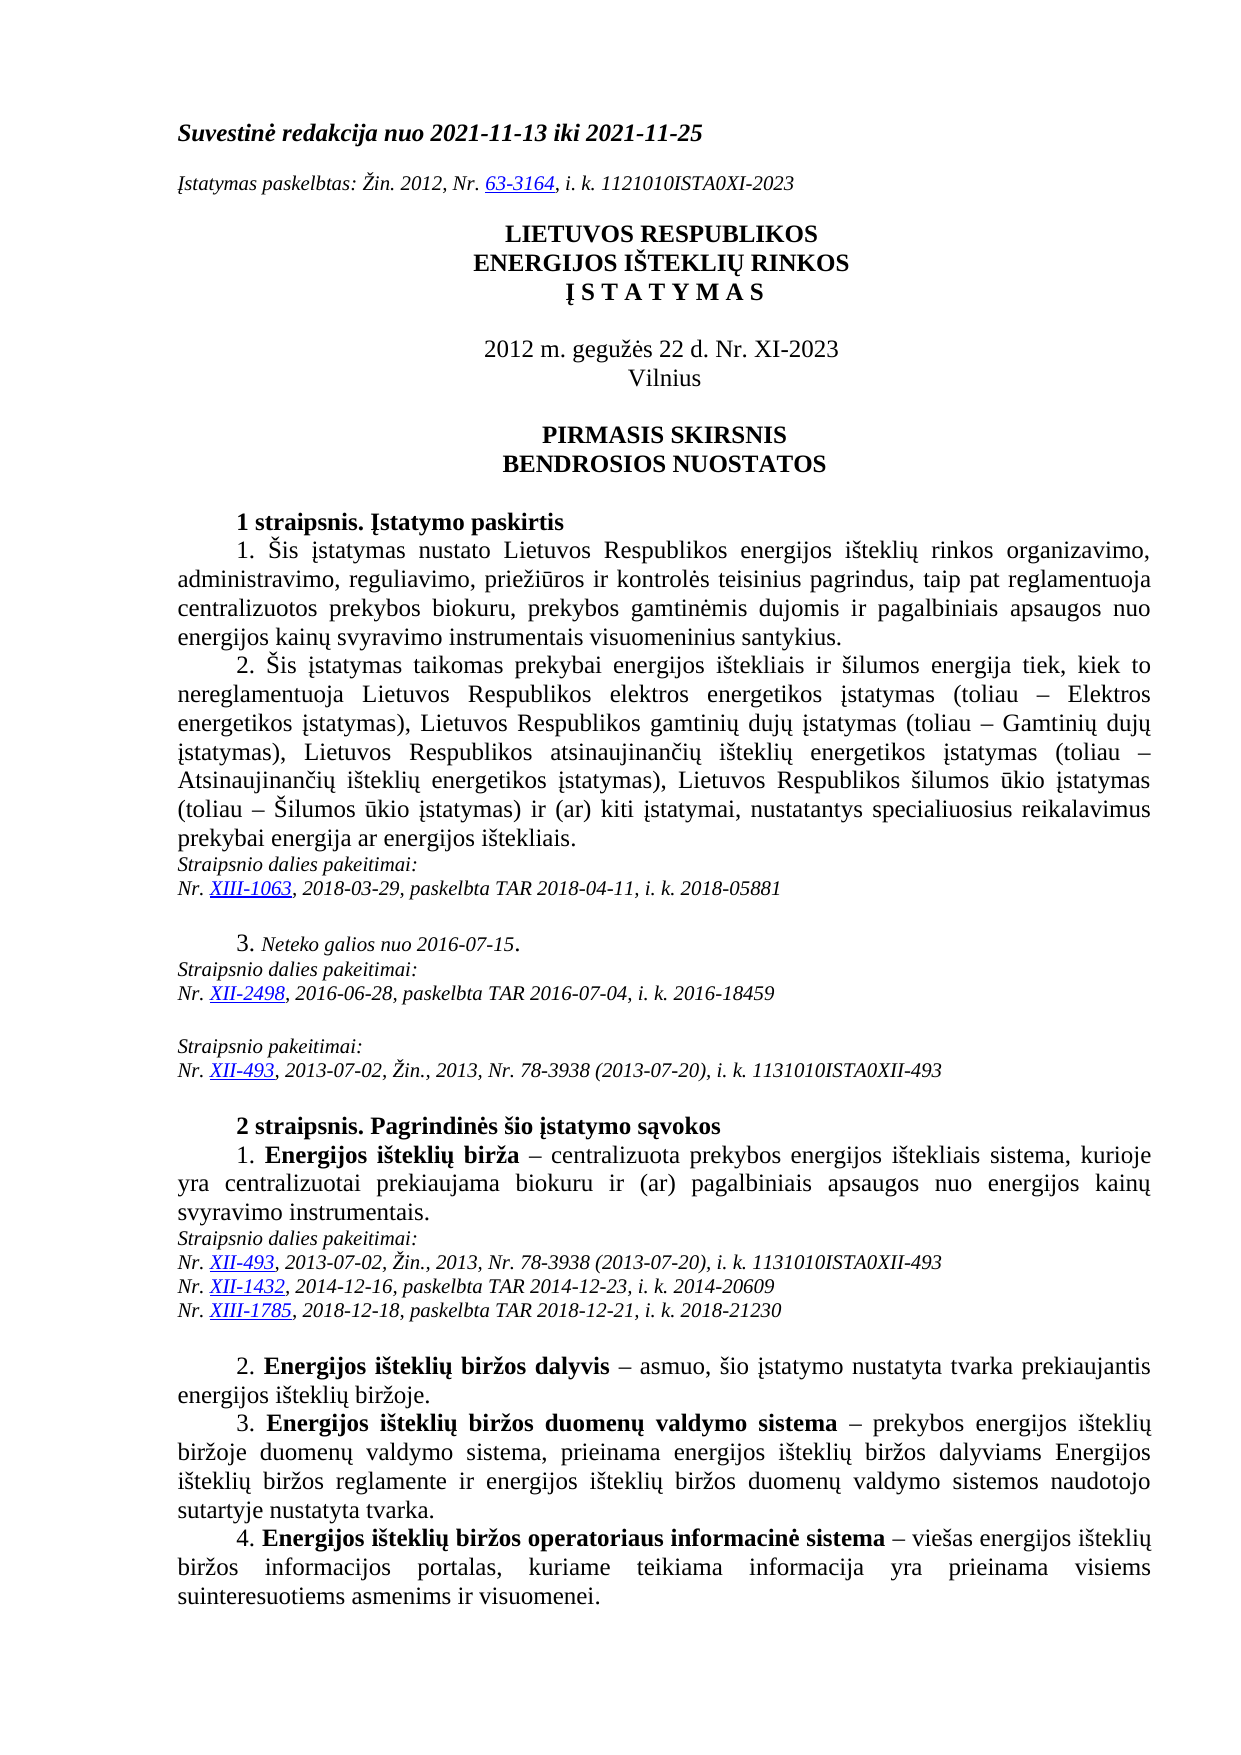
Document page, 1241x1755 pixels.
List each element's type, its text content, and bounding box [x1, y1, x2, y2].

text ĮSTATYMAS [177, 277, 1152, 305]
text Vilnius [177, 363, 1152, 392]
text Nr. XIII-1063, 2018-03-29, paskelbta TAR 2018-04-11, i. k. 2018-05881 [177, 876, 1152, 900]
text LIETUVOS RESPUBLIKOS [177, 219, 1152, 248]
text 1. Energijos išteklių birža – centralizuota prekybos energijos ištekliais sistema, kurioje yra centralizuotai prekiaujama biokuru ir (ar) pagalbiniais apsaugos nuo energijos kainų svyravimo instrumentais. [177, 1140, 1152, 1226]
text BENDROSIOS NUOSTATOS [177, 449, 1152, 478]
text 1. Šis įstatymas nustato Lietuvos Respublikos energijos išteklių rinkos organizavimo, administravimo, reguliavimo, priežiūros ir kontrolės teisinius pagrindus, taip pat reglamentuoja centralizuotos prekybos biokuru, prekybos gamtinėmis dujomis ir pagalbiniais apsaugos nuo energijos kainų svyravimo instrumentais visuomeninius santykius. [177, 535, 1152, 650]
text Straipsnio dalies pakeitimai: [177, 852, 1152, 876]
text 2. Energijos išteklių biržos dalyvis – asmuo, šio įstatymo nustatyta tvarka prekiaujantis energijos išteklių biržoje. [177, 1351, 1152, 1408]
text Nr. XII-493, 2013-07-02, Žin., 2013, Nr. 78-3938 (2013-07-20), i. k. 1131010ISTA0XII-493 [177, 1058, 1152, 1082]
text Nr. XIII-1785, 2018-12-18, paskelbta TAR 2018-12-21, i. k. 2018-21230 [177, 1298, 1152, 1322]
text Straipsnio dalies pakeitimai: [177, 1226, 1152, 1250]
text Nr. XII-1432, 2014-12-16, paskelbta TAR 2014-12-23, i. k. 2014-20609 [177, 1274, 1152, 1298]
text Suvestinė redakcija nuo 2021-11-13 iki 2021-11-25 [177, 118, 1152, 147]
text Nr. XII-493, 2013-07-02, Žin., 2013, Nr. 78-3938 (2013-07-20), i. k. 1131010ISTA0XII-493 [177, 1250, 1152, 1274]
text 3. Energijos išteklių biržos duomenų valdymo sistema – prekybos energijos išteklių biržoje duomenų valdymo sistema, prieinama energijos išteklių biržos dalyviams Energijos išteklių biržos reglamente ir energijos išteklių biržos duomenų valdymo sistemos naudotojo sutartyje nustatyta tvarka. [177, 1408, 1152, 1523]
text 1 straipsnis. Įstatymo paskirtis [177, 507, 1152, 535]
text Įstatymas paskelbtas: Žin. 2012, Nr. 63-3164, i. k. 1121010ISTA0XI-2023 [177, 171, 1152, 195]
text 2. Šis įstatymas taikomas prekybai energijos ištekliais ir šilumos energija tiek, kiek to nereglamentuoja Lietuvos Respublikos elektros energetikos įstatymas (toliau – Elektros energetikos įstatymas), Lietuvos Respublikos gamtinių dujų įstatymas (toliau – Gamtinių dujų įstatymas), Lietuvos Respublikos atsinaujinančių išteklių energetikos įstatymas (toliau – Atsinaujinančių išteklių energetikos įstatymas), Lietuvos Respublikos šilumos ūkio įstatymas (toliau – Šilumos ūkio įstatymas) ir (ar) kiti įstatymai, nustatantys specialiuosius reikalavimus prekybai energija ar energijos ištekliais. [177, 650, 1152, 852]
text Nr. XII-2498, 2016-06-28, paskelbta TAR 2016-07-04, i. k. 2016-18459 [177, 981, 1152, 1005]
text Straipsnio dalies pakeitimai: [177, 957, 1152, 981]
text 2012 m. gegužės 22 d. Nr. XI-2023 [177, 334, 1152, 363]
text PIRMASIS SKIRSNIS [177, 420, 1152, 449]
text 4. Energijos išteklių biržos operatoriaus informacinė sistema – viešas energijos išteklių biržos informacijos portalas, kuriame teikiama informacija yra prieinama visiems suinteresuotiems asmenims ir visuomenei. [177, 1523, 1152, 1610]
text Straipsnio pakeitimai: [177, 1034, 1152, 1058]
text 3. Neteko galios nuo 2016-07-15. [177, 928, 1152, 957]
text ENERGIJOS IŠTEKLIŲ RINKOS [177, 248, 1152, 277]
text 2 straipsnis. Pagrindinės šio įstatymo sąvokos [177, 1111, 1152, 1140]
